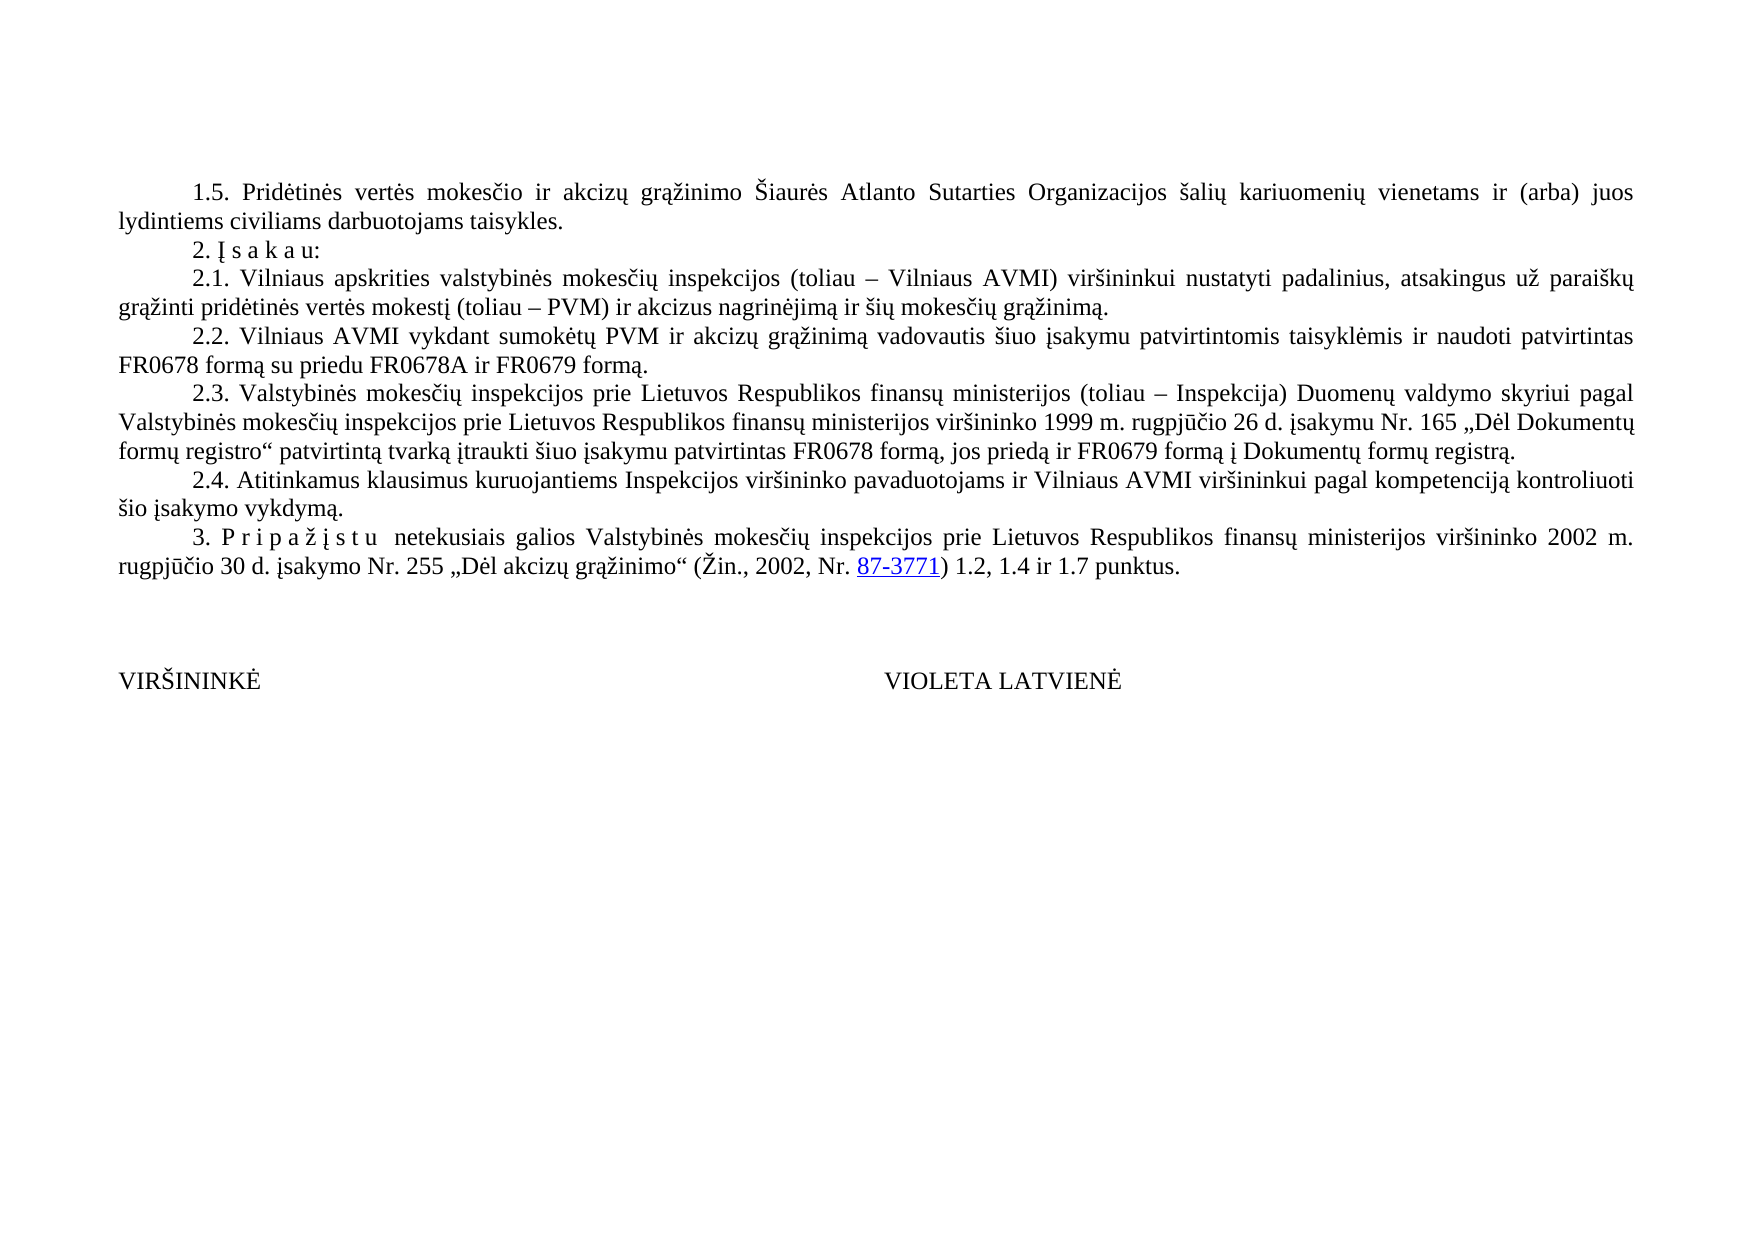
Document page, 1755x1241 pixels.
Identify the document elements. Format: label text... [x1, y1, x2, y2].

text 2.2. Vilniaus AVMI vykdant sumokėtų PVM ir akcizų grąžinimą vadovautis šiuo įsakymu patvirtintomis taisyklėmis ir naudoti patvirtintas FR0678 formą su priedu FR0678A ir FR0679 formą. [118, 321, 1636, 378]
text 2.3. Valstybinės mokesčių inspekcijos prie Lietuvos Respublikos finansų ministerijos (toliau – Inspekcija) Duomenų valdymo skyriui pagal Valstybinės mokesčių inspekcijos prie Lietuvos Respublikos finansų ministerijos viršininko 1999 m. rugpjūčio 26 d. įsakymu Nr. 165 „Dėl Dokumentų formų registro“ patvirtintą tvarką įtraukti šiuo įsakymu patvirtintas FR0678 formą, jos priedą ir FR0679 formą į Dokumentų formų registrą. [118, 378, 1636, 465]
text 1.5. Pridėtinės vertės mokesčio ir akcizų grąžinimo Šiaurės Atlanto Sutarties Organizacijos šalių kariuomenių vienetams ir (arba) juos lydintiems civiliams darbuotojams taisykles. [118, 177, 1636, 235]
text 2.4. Atitinkamus klausimus kuruojantiems Inspekcijos viršininko pavaduotojams ir Vilniaus AVMI viršininkui pagal kompetenciją kontroliuoti šio įsakymo vykdymą. [118, 465, 1636, 522]
text 2. Į s a k a u: [118, 235, 1636, 263]
text 2.1. Vilniaus apskrities valstybinės mokesčių inspekcijos (toliau – Vilniaus AVMI) viršininkui nustatyti padalinius, atsakingus už paraiškų grąžinti pridėtinės vertės mokestį (toliau – PVM) ir akcizus nagrinėjimą ir šių mokesčių grąžinimą. [118, 263, 1636, 321]
text 3. Pripažįstu netekusiais galios Valstybinės mokesčių inspekcijos prie Lietuvos Respublikos finansų ministerijos viršininko 2002 m. rugpjūčio 30 d. įsakymo Nr. 255 „Dėl akcizų grąžinimo“ (Žin., 2002, Nr. 87-3771) 1.2, 1.4 ir 1.7 punktus. [118, 522, 1636, 580]
text VIRŠININKĖ VIOLETA LATVIENĖ [118, 666, 1636, 695]
